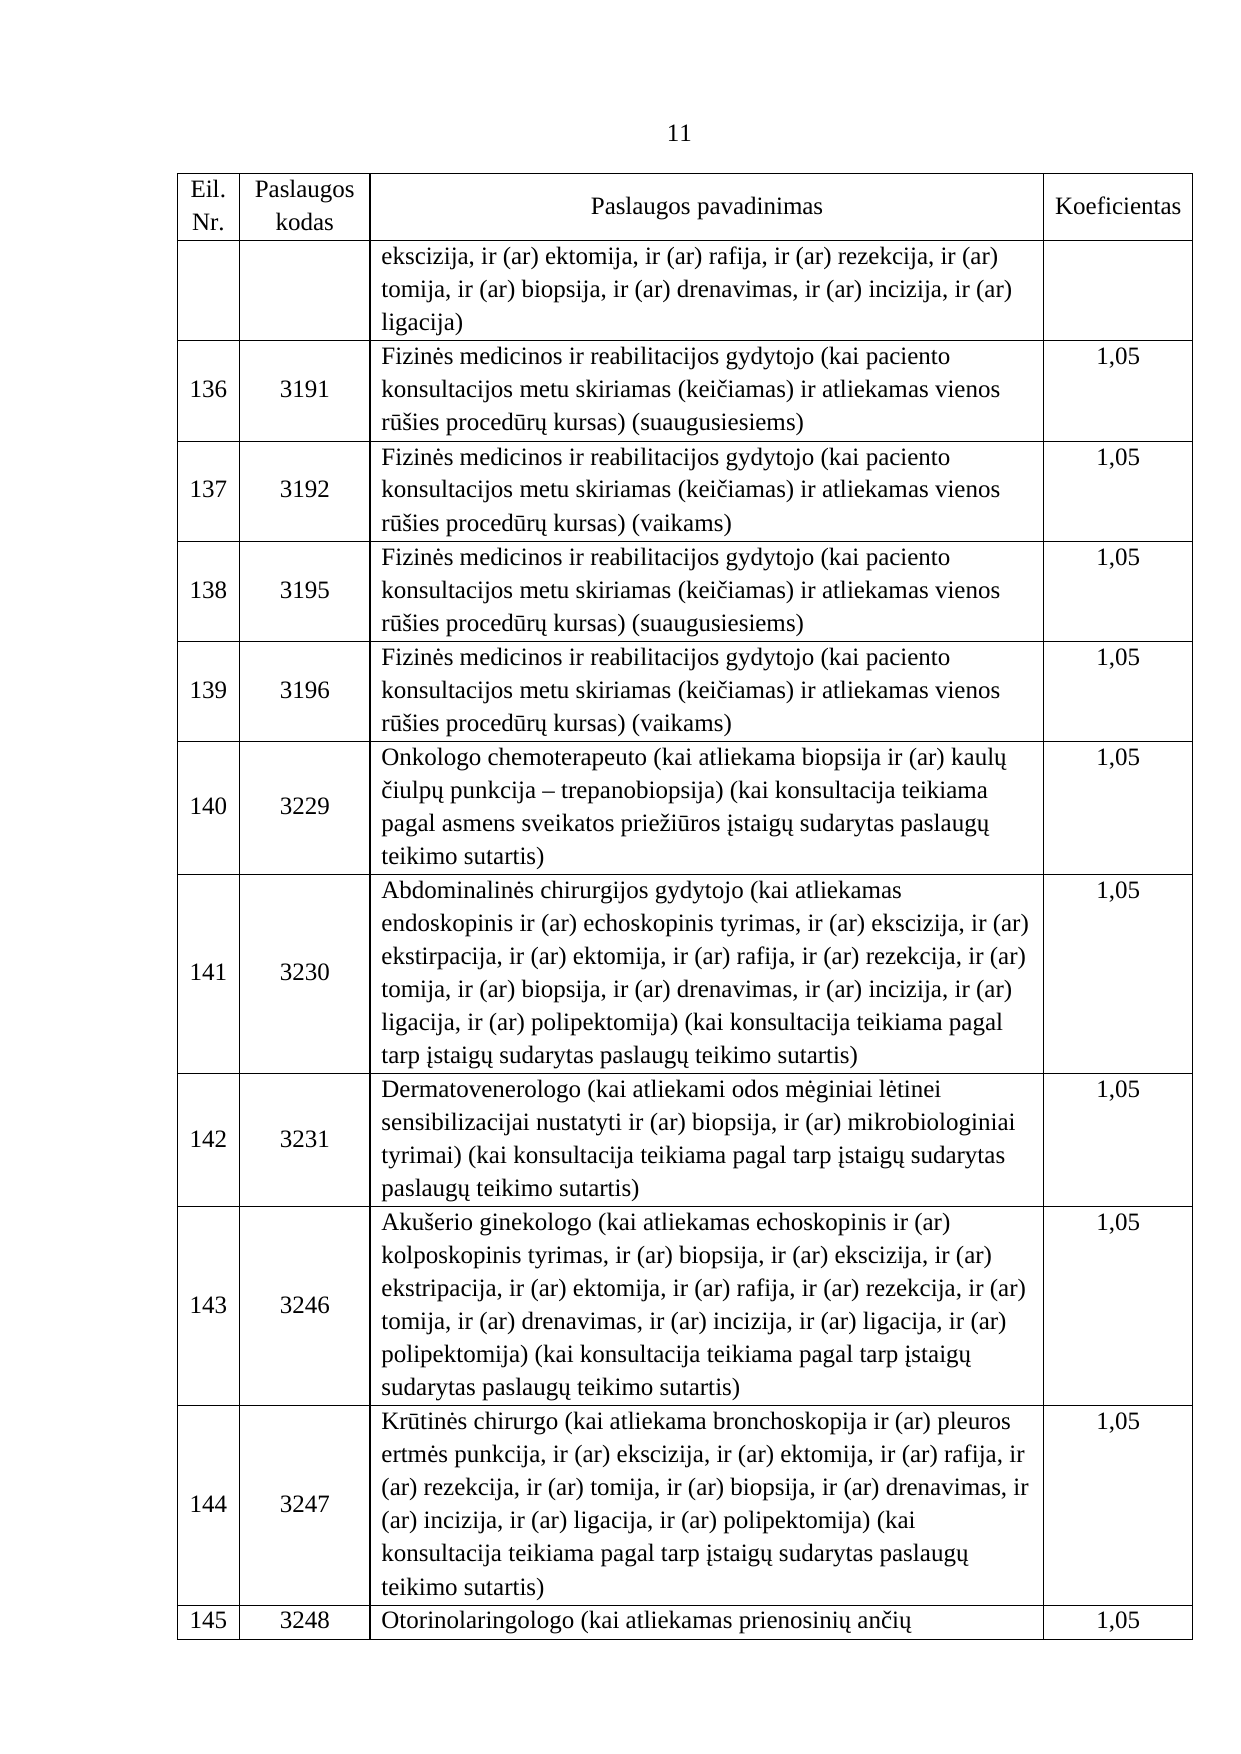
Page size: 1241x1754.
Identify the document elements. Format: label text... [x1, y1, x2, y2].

table_cell Fizinės medicinos ir reabilitacijos gydytojo (kai paciento konsultacijos metu skiriamas (keičiamas) ir atliekamas vienos rūšies procedūrų kursas) (vaikams) [371, 642, 1043, 741]
table_cell 3246 [240, 1207, 369, 1405]
table_cell 3196 [240, 642, 369, 741]
table_cell 3229 [240, 742, 369, 874]
table_cell 3195 [240, 542, 369, 641]
table_cell 143 [178, 1207, 239, 1405]
table_cell 137 [178, 442, 239, 541]
table_cell Onkologo chemoterapeuto (kai atliekama biopsija ir (ar) kaulų čiulpų punkcija – trepanobiopsija) (kai konsultacija teikiama pagal asmens sveikatos priežiūros įstaigų sudarytas paslaugų teikimo sutartis) [371, 742, 1043, 874]
table_cell 1,05 [1044, 341, 1192, 441]
table_header Paslaugos pavadinimas [371, 174, 1043, 240]
table_cell 1,05 [1044, 1074, 1192, 1206]
table_cell ekscizija, ir (ar) ektomija, ir (ar) rafija, ir (ar) rezekcija, ir (ar) tomija, ir (ar) biopsija, ir (ar) drenavimas, ir (ar) incizija, ir (ar) ligacija) [371, 241, 1043, 340]
table_cell Akušerio ginekologo (kai atliekamas echoskopinis ir (ar) kolposkopinis tyrimas, ir (ar) biopsija, ir (ar) ekscizija, ir (ar) ekstripacija, ir (ar) ektomija, ir (ar) rafija, ir (ar) rezekcija, ir (ar) tomija, ir (ar) drenavimas, ir (ar) incizija, ir (ar) ligacija, ir (ar) polipektomija) (kai konsultacija teikiama pagal tarp įstaigų sudarytas paslaugų teikimo sutartis) [371, 1207, 1043, 1405]
table_cell 139 [178, 642, 239, 741]
table_cell 1,05 [1044, 542, 1192, 641]
table_header Koeficientas [1044, 174, 1192, 240]
table_cell [240, 241, 369, 340]
table_cell 1,05 [1044, 1207, 1192, 1405]
table_cell 141 [178, 875, 239, 1073]
table_cell Abdominalinės chirurgijos gydytojo (kai atliekamas endoskopinis ir (ar) echoskopinis tyrimas, ir (ar) ekscizija, ir (ar) ekstirpacija, ir (ar) ektomija, ir (ar) rafija, ir (ar) rezekcija, ir (ar) tomija, ir (ar) biopsija, ir (ar) drenavimas, ir (ar) incizija, ir (ar) ligacija, ir (ar) polipektomija) (kai konsultacija teikiama pagal tarp įstaigų sudarytas paslaugų teikimo sutartis) [371, 875, 1043, 1073]
table_cell 1,05 [1044, 642, 1192, 741]
table_cell Fizinės medicinos ir reabilitacijos gydytojo (kai paciento konsultacijos metu skiriamas (keičiamas) ir atliekamas vienos rūšies procedūrų kursas) (vaikams) [371, 442, 1043, 541]
table_cell [178, 241, 239, 340]
table_cell 145 [178, 1606, 239, 1639]
table_cell 140 [178, 742, 239, 874]
table_cell 1,05 [1044, 1406, 1192, 1604]
table_header Paslaugos kodas [240, 174, 369, 240]
table_cell Fizinės medicinos ir reabilitacijos gydytojo (kai paciento konsultacijos metu skiriamas (keičiamas) ir atliekamas vienos rūšies procedūrų kursas) (suaugusiesiems) [371, 341, 1043, 441]
table_cell 3192 [240, 442, 369, 541]
table_cell Otorinolaringologo (kai atliekamas prienosinių ančių [371, 1606, 1043, 1639]
table_cell 3231 [240, 1074, 369, 1206]
table_cell 142 [178, 1074, 239, 1206]
table_cell Fizinės medicinos ir reabilitacijos gydytojo (kai paciento konsultacijos metu skiriamas (keičiamas) ir atliekamas vienos rūšies procedūrų kursas) (suaugusiesiems) [371, 542, 1043, 641]
table_cell [1044, 241, 1192, 340]
table_cell 144 [178, 1406, 239, 1604]
table_cell 1,05 [1044, 875, 1192, 1073]
table_cell 136 [178, 341, 239, 441]
table_cell 1,05 [1044, 742, 1192, 874]
table_cell 3248 [240, 1606, 369, 1639]
table_cell Dermatovenerologo (kai atliekami odos mėginiai lėtinei sensibilizacijai nustatyti ir (ar) biopsija, ir (ar) mikrobiologiniai tyrimai) (kai konsultacija teikiama pagal tarp įstaigų sudarytas paslaugų teikimo sutartis) [371, 1074, 1043, 1206]
table_cell 3247 [240, 1406, 369, 1604]
table_cell 3191 [240, 341, 369, 441]
table_header Eil. Nr. [178, 174, 239, 240]
table_cell 138 [178, 542, 239, 641]
table_cell 1,05 [1044, 1606, 1192, 1639]
table_cell Krūtinės chirurgo (kai atliekama bronchoskopija ir (ar) pleuros ertmės punkcija, ir (ar) ekscizija, ir (ar) ektomija, ir (ar) rafija, ir (ar) rezekcija, ir (ar) tomija, ir (ar) biopsija, ir (ar) drenavimas, ir (ar) incizija, ir (ar) ligacija, ir (ar) polipektomija) (kai konsultacija teikiama pagal tarp įstaigų sudarytas paslaugų teikimo sutartis) [371, 1406, 1043, 1604]
table_cell 3230 [240, 875, 369, 1073]
table_cell 1,05 [1044, 442, 1192, 541]
